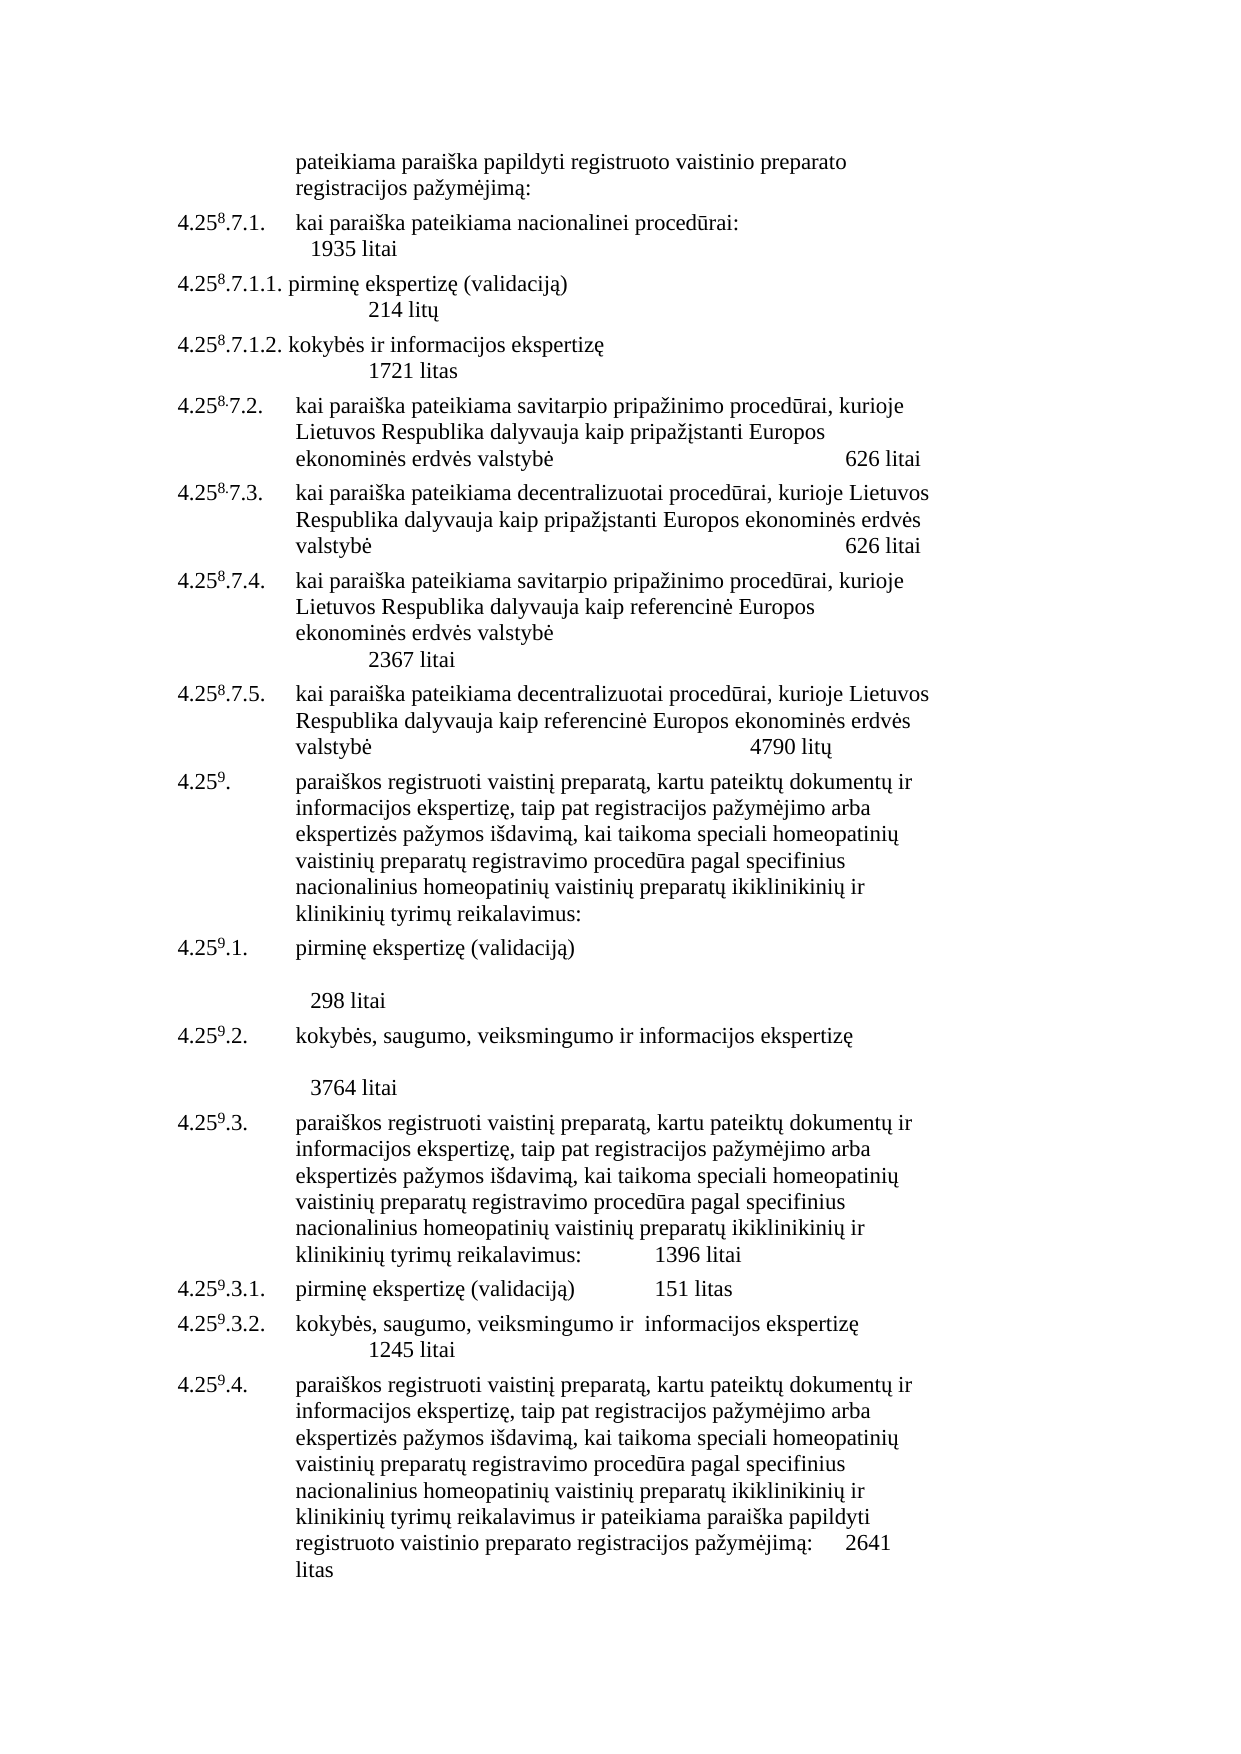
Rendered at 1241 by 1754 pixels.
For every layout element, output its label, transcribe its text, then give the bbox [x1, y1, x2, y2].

text 4.258.7.5. kai paraiška pateikiama decentralizuotai procedūrai, kurioje Lietuvos Respublika dalyvauja kaip referencinė Europos ekonominės erdvės valstybė 4790 litų [177, 680, 945, 759]
text 4.259.3.1. pirminę ekspertizę (validaciją) 151 litas [177, 1276, 930, 1302]
text 4.258.7.1.2. kokybės ir informacijos ekspertizę 1721 litas [177, 331, 930, 383]
text 4.259. paraiškos registruoti vaistinį preparatą, kartu pateiktų dokumentų ir informacijos ekspertizę, taip pat registracijos pažymėjimo arba ekspertizės pažymos išdavimą, kai taikoma speciali homeopatinių vaistinių preparatų registravimo procedūra pagal specifinius nacionalinius homeopatinių vaistinių preparatų ikiklinikinių ir klinikinių tyrimų reikalavimus: [177, 768, 930, 926]
text 4.258.7.2. kai paraiška pateikiama savitarpio pripažinimo procedūrai, kurioje Lietuvos Respublika dalyvauja kaip pripažįstanti Europos ekonominės erdvės valstybė 626 litai [177, 392, 930, 471]
text 4.258.7.4. kai paraiška pateikiama savitarpio pripažinimo procedūrai, kurioje Lietuvos Respublika dalyvauja kaip referencinė Europos ekonominės erdvės valstybė 2367 litai [177, 567, 930, 672]
text 4.258.7.1.1. pirminę ekspertizę (validaciją) 214 litų [177, 270, 930, 322]
text 4.259.4. paraiškos registruoti vaistinį preparatą, kartu pateiktų dokumentų ir informacijos ekspertizę, taip pat registracijos pažymėjimo arba ekspertizės pažymos išdavimą, kai taikoma speciali homeopatinių vaistinių preparatų registravimo procedūra pagal specifinius nacionalinius homeopatinių vaistinių preparatų ikiklinikinių ir klinikinių tyrimų reikalavimus ir pateikiama paraiška papildyti registruoto vaistinio preparato registracijos pažymėjimą: 2641 litas [177, 1371, 930, 1582]
text 4.259.2. kokybės, saugumo, veiksmingumo ir informacijos ekspertizę 3764 litai [177, 1022, 930, 1101]
text 4.259.1. pirminę ekspertizę (validaciją) 298 litai [177, 934, 930, 1013]
text 4.259.3. paraiškos registruoti vaistinį preparatą, kartu pateiktų dokumentų ir informacijos ekspertizę, taip pat registracijos pažymėjimo arba ekspertizės pažymos išdavimą, kai taikoma speciali homeopatinių vaistinių preparatų registravimo procedūra pagal specifinius nacionalinius homeopatinių vaistinių preparatų ikiklinikinių ir klinikinių tyrimų reikalavimus: 1396 litai [177, 1109, 930, 1267]
text 4.258.7.1. kai paraiška pateikiama nacionalinei procedūrai: 1935 litai [177, 209, 930, 261]
text pateikiama paraiška papildyti registruoto vaistinio preparato registracijos pažymėjimą: [177, 148, 930, 200]
text 4.259.3.2. kokybės, saugumo, veiksmingumo ir informacijos ekspertizę 1245 litai [177, 1310, 930, 1363]
text 4.258.7.3. kai paraiška pateikiama decentralizuotai procedūrai, kurioje Lietuvos Respublika dalyvauja kaip pripažįstanti Europos ekonominės erdvės valstybė 626 litai [177, 479, 930, 558]
